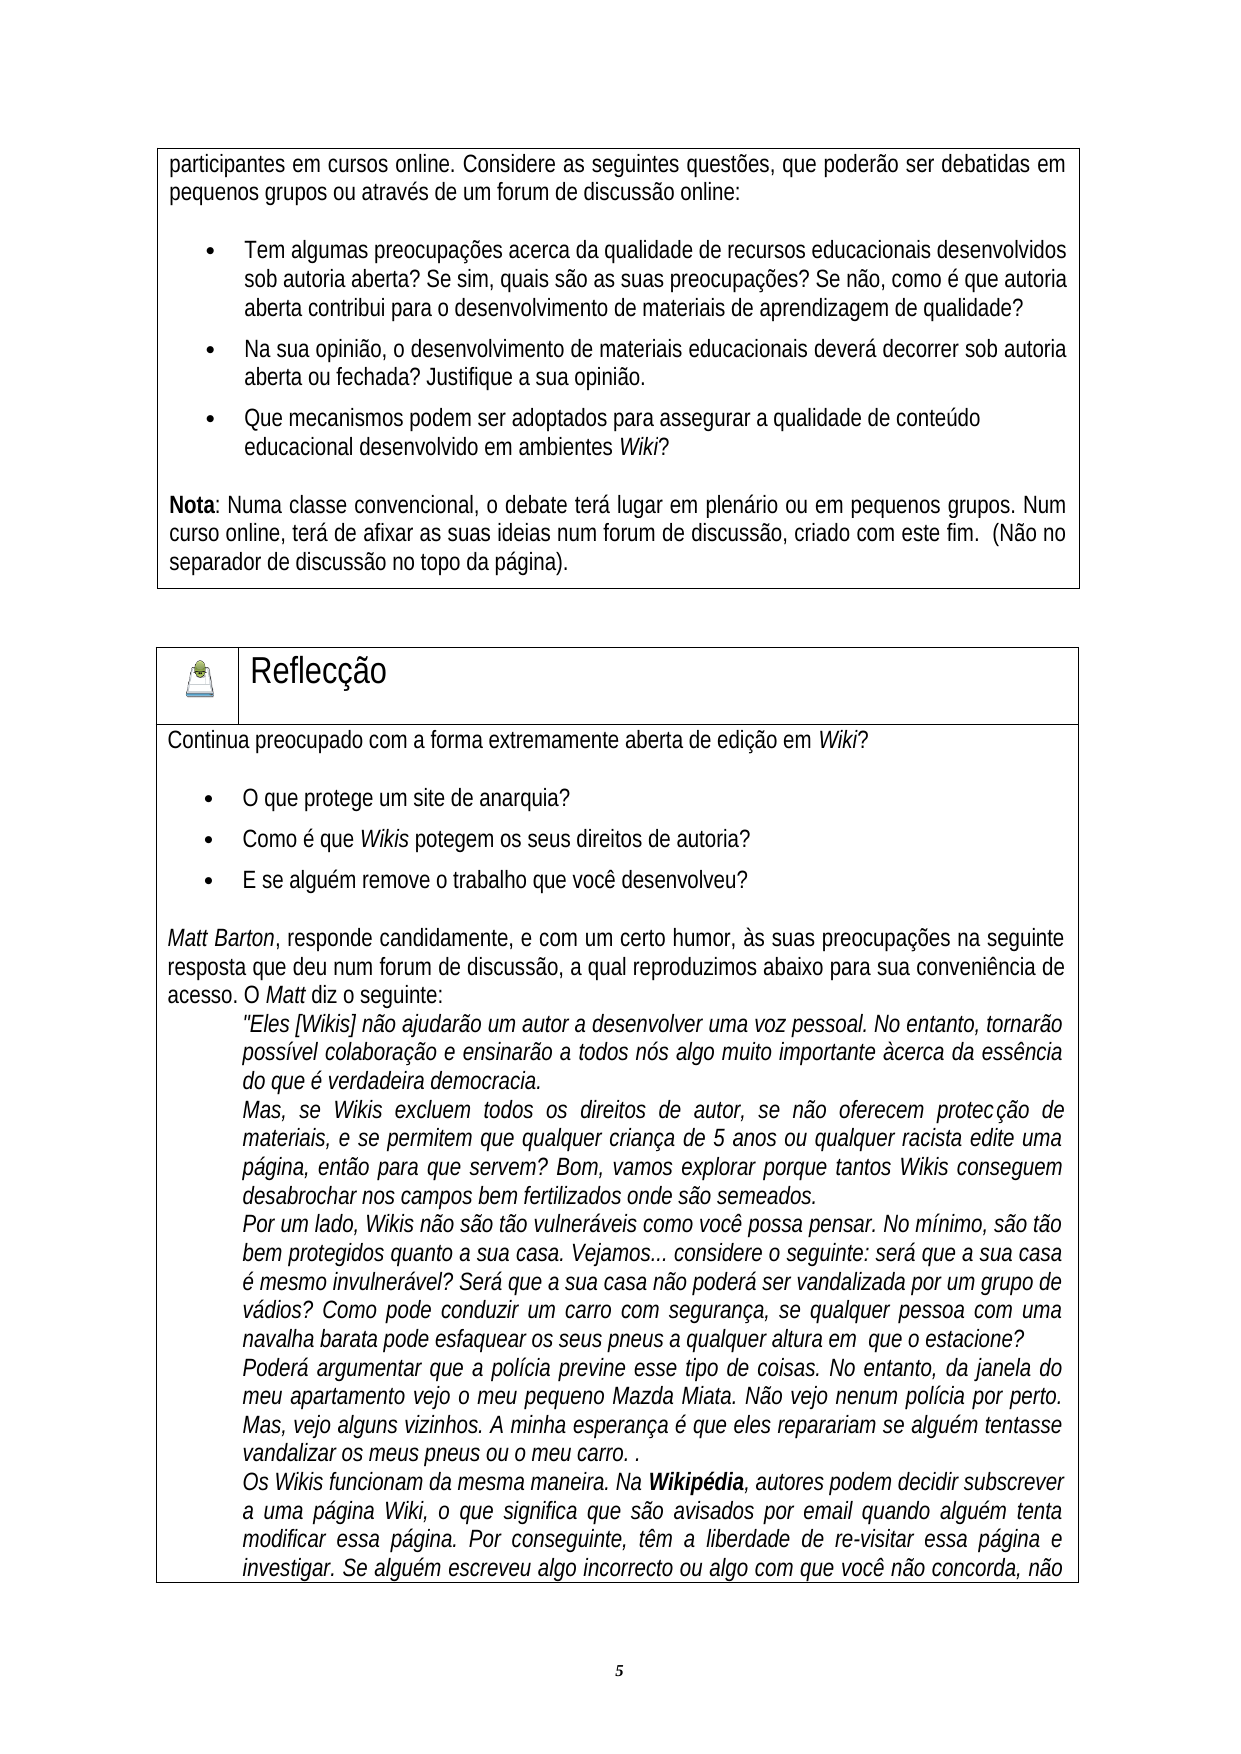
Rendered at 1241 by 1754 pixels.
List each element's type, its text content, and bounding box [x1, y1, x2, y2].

table_cell Continua preocupado com a forma extremamente aberta de edição em Wiki? O que protege um site de anarquia? Como é que Wikis potegem os seus direitos de autoria? E se alguém remove o trabalho que você desenvolveu? Matt Barton, responde candidamente, e com um certo humor, às suas preocupações na seguinte resposta que deu num forum de discussão, a qual reproduzimos abaixo para sua conveniência de acesso. O Matt diz o seguinte: "Eles [Wikis] não ajudarão um autor a desenvolver uma voz pessoal. No entanto, tornarão possível colaboração e ensinarão a todos nós algo muito importante àcerca da essência do que é verdadeira democracia. Mas, se Wikis excluem todos os direitos de autor, se não oferecem protecção de materiais, e se permitem que qualquer criança de 5 anos ou qualquer racista edite uma página, então para que servem? Bom, vamos explorar porque tantos Wikis conseguem desabrochar nos campos bem fertilizados onde são semeados. Por um lado, Wikis não são tão vulneráveis como você possa pensar. No mínimo, são tão bem protegidos quanto a sua casa. Vejamos... considere o seguinte: será que a sua casa é mesmo invulnerável? Será que a sua casa não poderá ser vandalizada por um grupo de vádios? Como pode conduzir um carro com segurança, se qualquer pessoa com uma navalha barata pode esfaquear os seus pneus a qualquer altura em que o estacione? Poderá argumentar que a polícia previne esse tipo de coisas. No entanto, da janela do meu apartamento vejo o meu pequeno Mazda Miata. Não vejo nenum polícia por perto. Mas, vejo alguns vizinhos. A minha esperança é que eles reparariam se alguém tentasse vandalizar os meus pneus ou o meu carro. . Os Wikis funcionam da mesma maneira. Na Wikipédia, autores podem decidir subscrever a uma página Wiki, o que significa que são avisados por email quando alguém tenta modificar essa página. Por conseguinte, têm a liberdade de re-visitar essa página e investigar. Se alguém escreveu algo incorrecto ou algo com que você não concorda, não [157, 725, 1078, 1582]
table_header Reflecção [239, 648, 1078, 724]
table_cell participantes em cursos online. Considere as seguintes questões, que poderão ser debatidas em pequenos grupos ou através de um forum de discussão online: Tem algumas preocupações acerca da qualidade de recursos educacionais desenvolvidos sob autoria aberta? Se sim, quais são as suas preocupações? Se não, como é que autoria aberta contribui para o desenvolvimento de materiais de aprendizagem de qualidade? Na sua opinião, o desenvolvimento de materiais educacionais deverá decorrer sob autoria aberta ou fechada? Justifique a sua opinião. Que mecanismos podem ser adoptados para assegurar a qualidade de conteúdo educacional desenvolvido em ambientes Wiki? Nota: Numa classe convencional, o debate terá lugar em plenário ou em pequenos grupos. Num curso online, terá de afixar as suas ideias num forum de discussão, criado com este fim. (Não no separador de discussão no topo da página). [158, 149, 1079, 588]
table_header [157, 648, 238, 724]
picture [184, 657, 215, 703]
